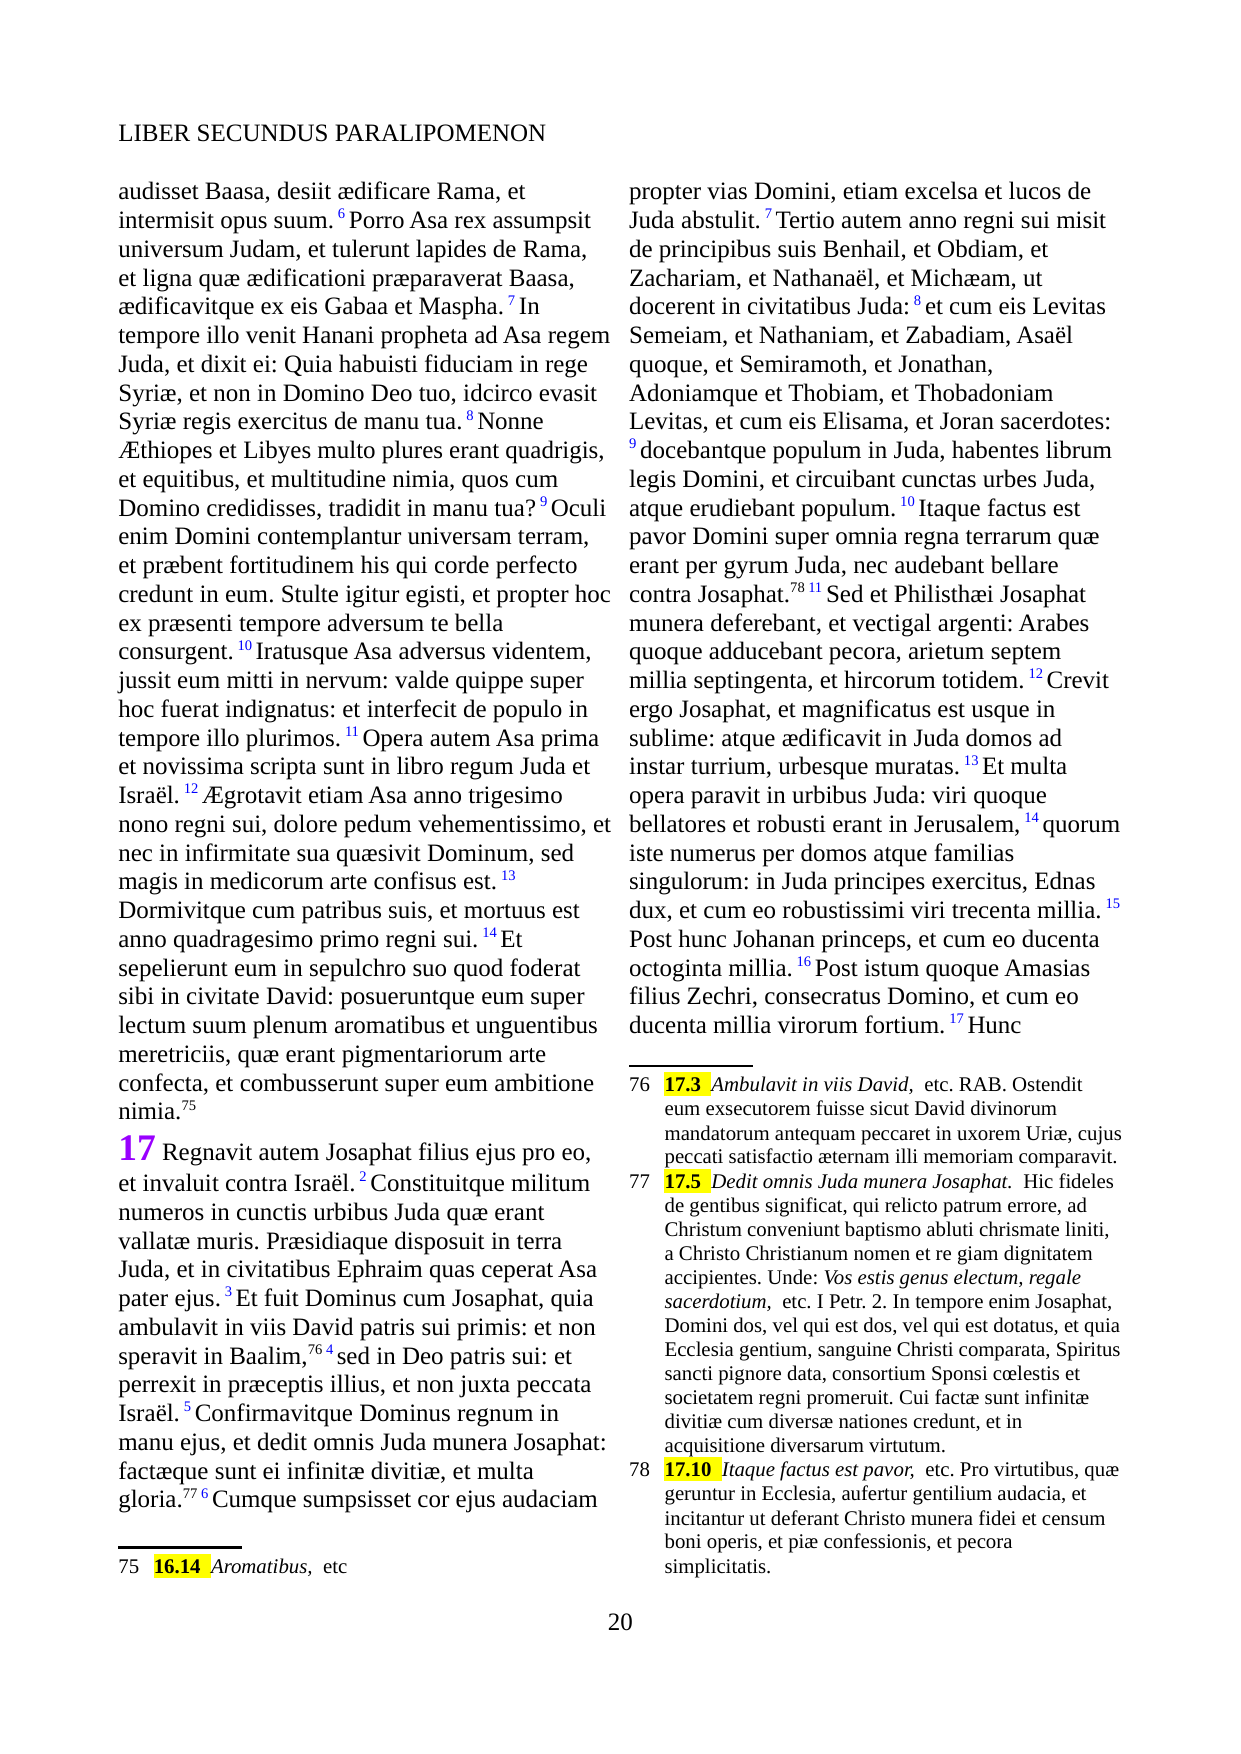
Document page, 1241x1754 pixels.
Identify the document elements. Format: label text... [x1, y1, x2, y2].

text propter vias Domini, etiam excelsa et lucos de Juda abstulit. 7 Tertio autem anno regni sui misit de principibus suis Benhail, et Obdiam, et Zachariam, et Nathanaël, et Michæam, ut docerent in civitatibus Juda: 8 et cum eis Levitas Semeiam, et Nathaniam, et Zabadiam, Asaël quoque, et Semiramoth, et Jonathan, Adoniamque et Thobiam, et Thobadoniam Levitas, et cum eis Elisama, et Joran sacerdotes: 9 docebantque populum in Juda, habentes librum legis Domini, et circuibant cunctas urbes Juda, atque erudiebant populum. 10 Itaque factus est pavor Domini super omnia regna terrarum quæ erant per gyrum Juda, nec audebant bellare contra Josaphat. 11 Sed et Philisthæi Josaphat munera deferebant, et vectigal argenti: Arabes quoque adducebant pecora, arietum septem millia septingenta, et hircorum totidem. 12 Crevit ergo Josaphat, et magnificatus est usque in sublime: atque ædificavit in Juda domos ad instar turrium, urbesque muratas. 13 Et multa opera paravit in urbibus Juda: viri quoque bellatores et robusti erant in Jerusalem, 14 quorum iste numerus per domos atque familias singulorum: in Juda principes exercitus, Ednas dux, et cum eo robustissimi viri trecenta millia. 15 Post hunc Johanan princeps, et cum eo ducenta octoginta millia. 16 Post istum quoque Amasias filius Zechri, consecratus Domino, et cum eo ducenta millia virorum fortium. 17 Hunc [629, 176, 1122, 1039]
text 17.3 Ambulavit in viis David, etc. RAB. Ostendit eum exsecutorem fuisse sicut David divinorum mandatorum antequam peccaret in uxorem Uriæ, cujus peccati satisfactio æternam illi memoriam comparavit. [629, 1072, 1122, 1168]
text 17 Regnavit autem Josaphat filius ejus pro eo, et invaluit contra Israël. 2 Constituitque militum numeros in cunctis urbibus Juda quæ erant vallatæ muris. Præsidiaque disposuit in terra Juda, et in civitatibus Ephraim quas ceperat Asa pater ejus. 3 Et fuit Dominus cum Josaphat, quia ambulavit in viis David patris sui primis: et non speravit in Baalim, 4 sed in Deo patris sui: et perrexit in præceptis illius, et non juxta peccata Israël. 5 Confirmavitque Dominus regnum in manu ejus, et dedit omnis Juda munera Josaphat: factæque sunt ei infinitæ divitiæ, et multa gloria. 6 Cumque sumpsisset cor ejus audaciam [118, 1125, 611, 1513]
text 17.5 Dedit omnis Juda munera Josaphat. Hic fideles de gentibus significat, qui relicto patrum errore, ad Christum conveniunt baptismo abluti chrismate liniti, a Christo Christianum nomen et re giam dignitatem accipientes. Unde: Vos estis genus electum, regale sacerdotium, etc. I Petr. 2. In tempore enim Josaphat, Domini dos, vel qui est dos, vel qui est dotatus, et quia Ecclesia gentium, sanguine Christi comparata, Spiritus sancti pignore data, consortium Sponsi cœlestis et societatem regni promeruit. Cui factæ sunt infinitæ divitiæ cum diversæ nationes credunt, et in acquisitione diversarum virtutum. [629, 1168, 1122, 1457]
text audisset Baasa, desiit ædificare Rama, et intermisit opus suum. 6 Porro Asa rex assumpsit universum Judam, et tulerunt lapides de Rama, et ligna quæ ædificationi præparaverat Baasa, ædificavitque ex eis Gabaa et Maspha. 7 In tempore illo venit Hanani propheta ad Asa regem Juda, et dixit ei: Quia habuisti fiduciam in rege Syriæ, et non in Domino Deo tuo, idcirco evasit Syriæ regis exercitus de manu tua. 8 Nonne Æthiopes et Libyes multo plures erant quadrigis, et equitibus, et multitudine nimia, quos cum Domino credidisses, tradidit in manu tua? 9 Oculi enim Domini contemplantur universam terram, et præbent fortitudinem his qui corde perfecto credunt in eum. Stulte igitur egisti, et propter hoc ex præsenti tempore adversum te bella consurgent. 10 Iratusque Asa adversus videntem, jussit eum mitti in nervum: valde quippe super hoc fuerat indignatus: et interfecit de populo in tempore illo plurimos. 11 Opera autem Asa prima et novissima scripta sunt in libro regum Juda et Israël. 12 Ægrotavit etiam Asa anno trigesimo nono regni sui, dolore pedum vehementissimo, et nec in infirmitate sua quæsivit Dominum, sed magis in medicorum arte confisus est. 13 Dormivitque cum patribus suis, et mortuus est anno quadragesimo primo regni sui. 14 Et sepelierunt eum in sepulchro suo quod foderat sibi in civitate David: posueruntque eum super lectum suum plenum aromatibus et unguentibus meretriciis, quæ erant pigmentariorum arte confecta, et combusserunt super eum ambitione nimia. [118, 176, 611, 1125]
text 16.14 Aromatibus, etc [118, 1553, 611, 1578]
text 17.10 Itaque factus est pavor, etc. Pro virtutibus, quæ geruntur in Ecclesia, aufertur gentilium audacia, et incitantur ut deferant Christo munera fidei et censum boni operis, et piæ confessionis, et pecora simplicitatis. [629, 1457, 1122, 1578]
